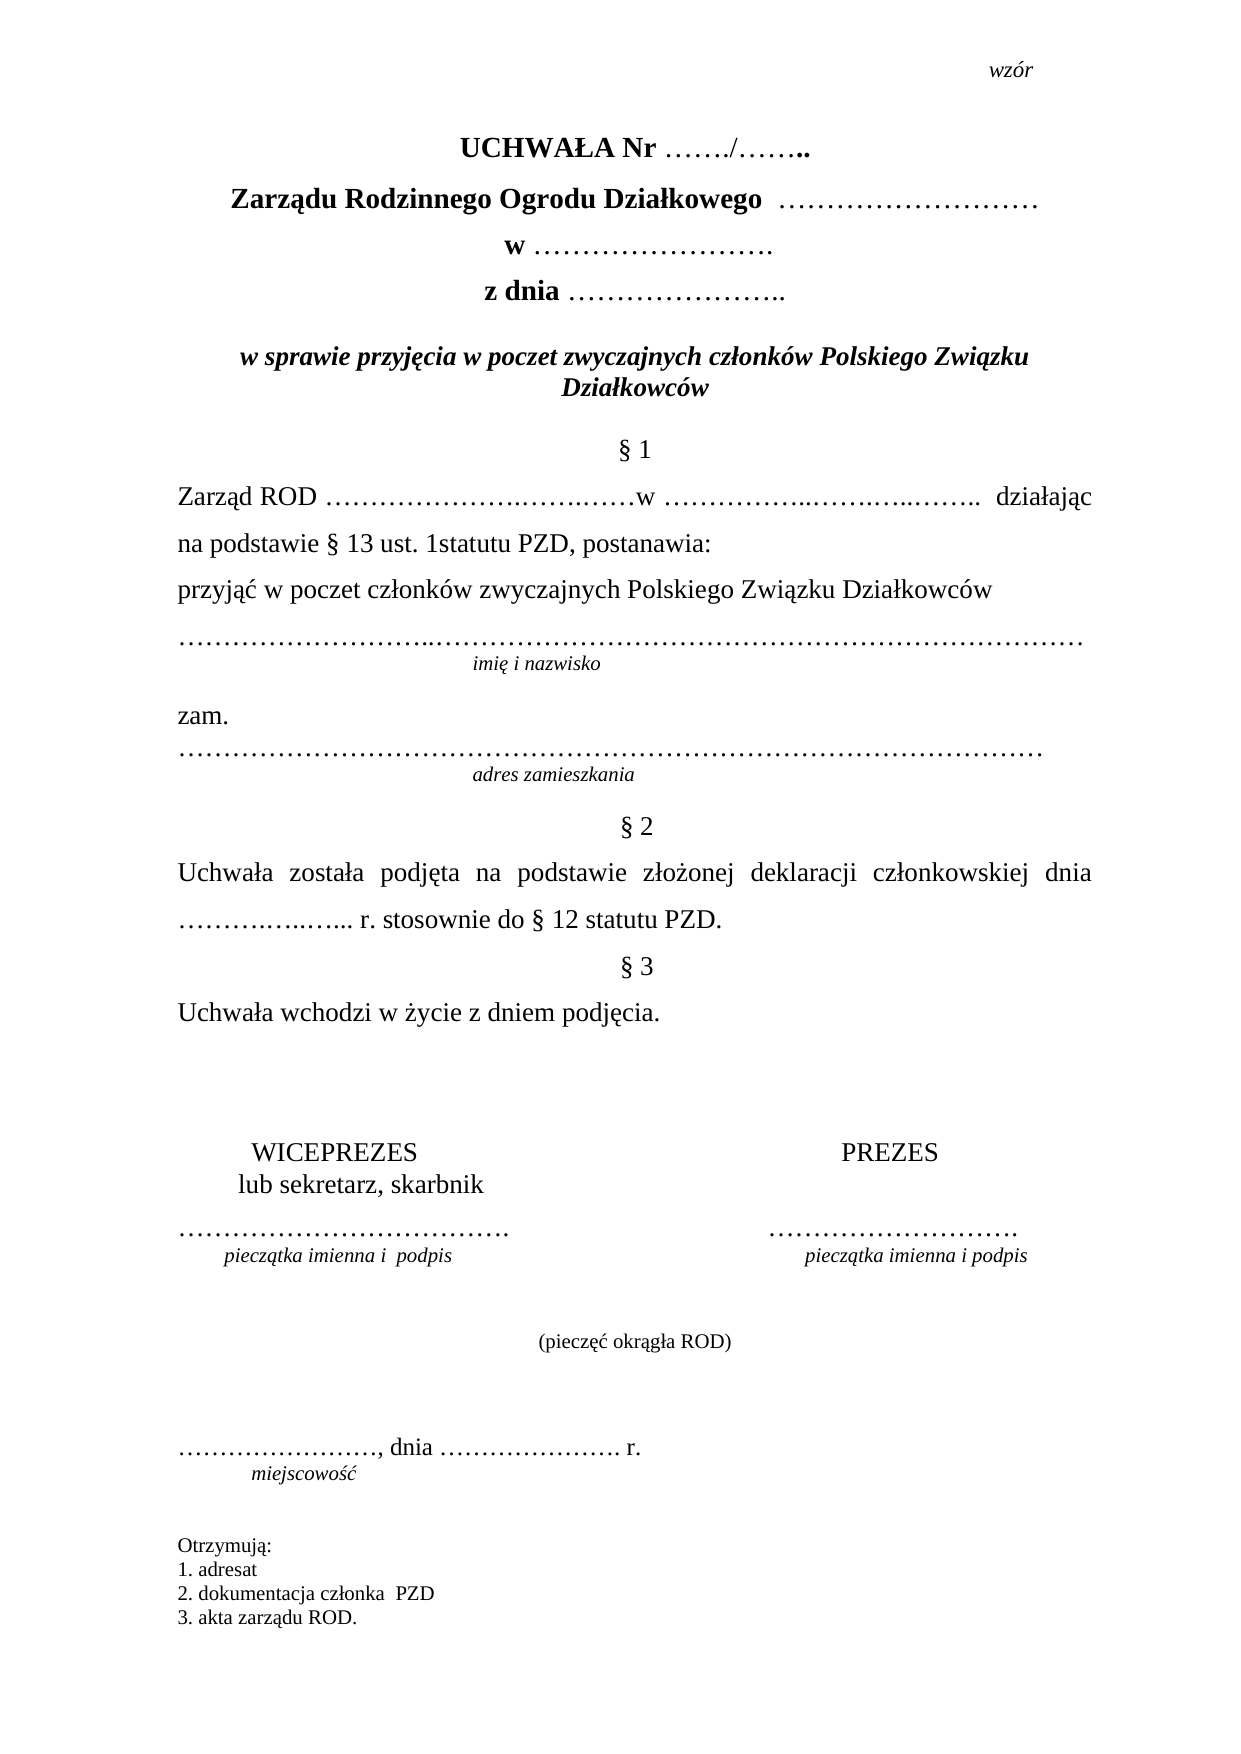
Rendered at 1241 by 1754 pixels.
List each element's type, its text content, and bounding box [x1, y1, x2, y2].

text Zarządu Rodzinnego Ogrodu Działkowego ……………………… [177, 181, 1092, 214]
text § 1 [177, 433, 1092, 465]
text Uchwała została podjęta na podstawie złożonej deklaracji członkowskiej dnia ……….…..…... r. stosownie do § 12 statutu PZD. [177, 857, 1092, 934]
text w sprawie przyjęcia w poczet zwyczajnych członków Polskiego Związku Działkowców [177, 340, 1092, 402]
text § 2 [177, 810, 1092, 841]
text ……………………, dnia …………………. r. [177, 1432, 1092, 1461]
text zam.…………………………………………………………………………………… [177, 699, 1092, 762]
text WICEPREZES PREZES [177, 1137, 1092, 1168]
text 2. dokumentacja członka PZD [177, 1581, 1092, 1605]
text przyjąć w poczet członków zwyczajnych Polskiego Związku Działkowców [177, 573, 1092, 605]
text ………………………………. ………………………. [177, 1211, 1092, 1242]
text z dnia ………………….. [177, 273, 1092, 307]
text Uchwała wchodzi w życie z dniem podjęcia. [177, 997, 1092, 1028]
text miejscowość [177, 1461, 1092, 1485]
text adres zamieszkania [177, 762, 1092, 786]
text Otrzymują: [177, 1533, 1092, 1557]
text ………………………..……………………………………………………………… [177, 620, 1092, 651]
text 3. akta zarządu ROD. [177, 1605, 1092, 1629]
text pieczątka imienna i podpis pieczątka imienna i podpis [177, 1242, 1092, 1267]
text (pieczęć okrągła ROD) [177, 1329, 1092, 1353]
text 1. adresat [177, 1557, 1092, 1581]
text wzór [915, 56, 1092, 82]
text lub sekretarz, skarbnik [177, 1168, 1092, 1199]
text Zarząd ROD ………………….…….……w ……………..…….…..…….. działając na podstawie § 13 ust. 1statutu PZD, postanawia: [177, 480, 1092, 558]
text w ……………………. [177, 227, 1092, 261]
text UCHWAŁA Nr ……./…….. [177, 131, 1092, 164]
text imię i nazwisko [177, 651, 1092, 675]
text § 3 [177, 950, 1092, 981]
